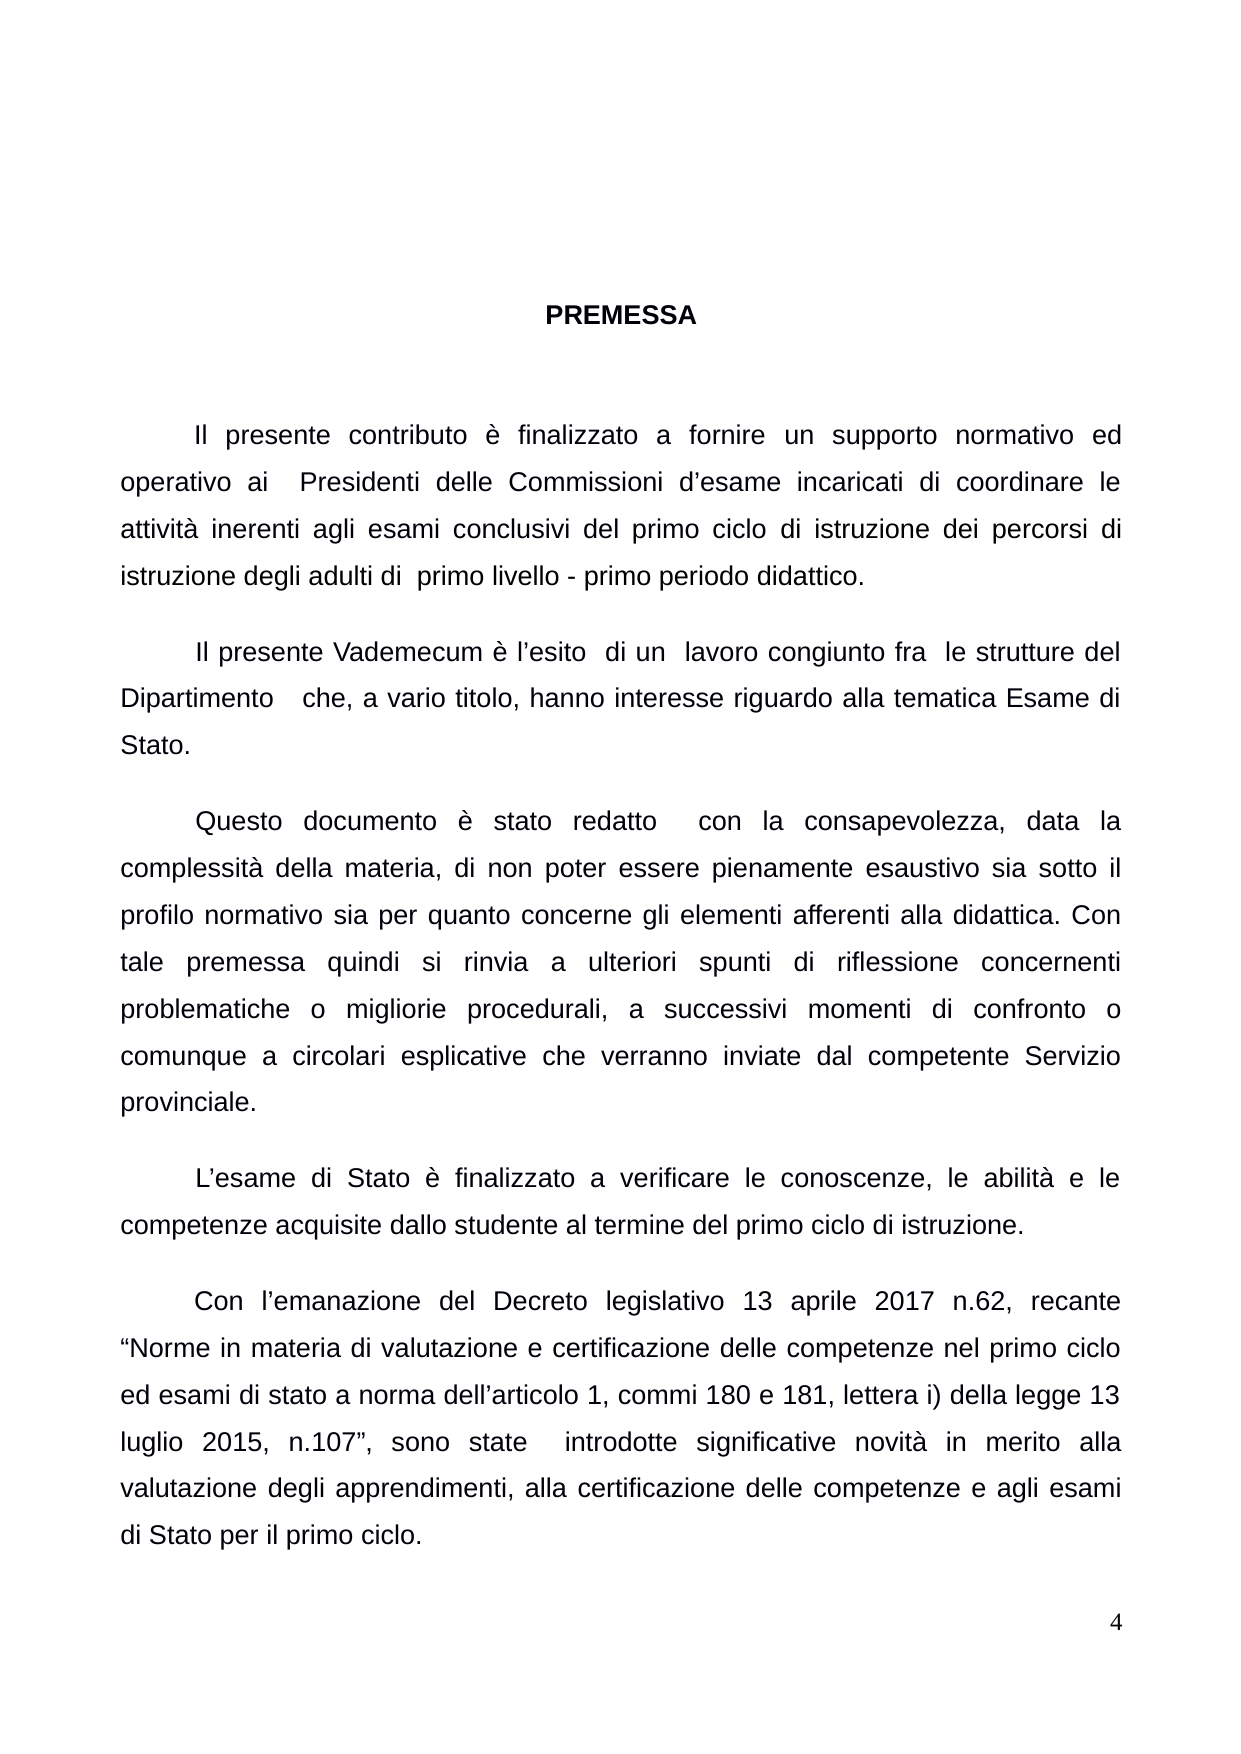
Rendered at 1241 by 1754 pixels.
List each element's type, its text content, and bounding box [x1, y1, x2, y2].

text Con l’emanazione del Decreto legislativo 13 aprile 2017 n.62, recante “Norme in materia di valutazione e certificazione delle competenze nel primo ciclo ed esami di stato a norma dell’articolo 1, commi 180 e 181, lettera i) della legge 13 luglio 2015, n.107”, sono state introdotte significative novità in merito alla valutazione degli apprendimenti, alla certificazione delle competenze e agli esami di Stato per il primo ciclo. [120, 1285, 1122, 1551]
text Il presente Vademecum è l’esito di un lavoro congiunto fra le strutture del Dipartimento che, a vario titolo, hanno interesse riguardo alla tematica Esame di Stato. [120, 636, 1122, 761]
text L’esame di Stato è finalizzato a verificare le conoscenze, le abilità e le competenze acquisite dallo studente al termine del primo ciclo di istruzione. [120, 1162, 1122, 1240]
text Il presente contributo è finalizzato a fornire un supporto normativo ed operativo ai Presidenti delle Commissioni d’esame incaricati di coordinare le attività inerenti agli esami conclusivi del primo ciclo di istruzione dei percorsi di istruzione degli adulti di primo livello - primo periodo didattico. [120, 419, 1122, 591]
text PREMESSA [120, 299, 1122, 330]
text Questo documento è stato redatto con la consapevolezza, data la complessità della materia, di non poter essere pienamente esaustivo sia sotto il profilo normativo sia per quanto concerne gli elementi afferenti alla didattica. Con tale premessa quindi si rinvia a ulteriori spunti di riflessione concernenti problematiche o migliorie procedurali, a successivi momenti di confronto o comunque a circolari esplicative che verranno inviate dal competente Servizio provinciale. [120, 805, 1122, 1118]
